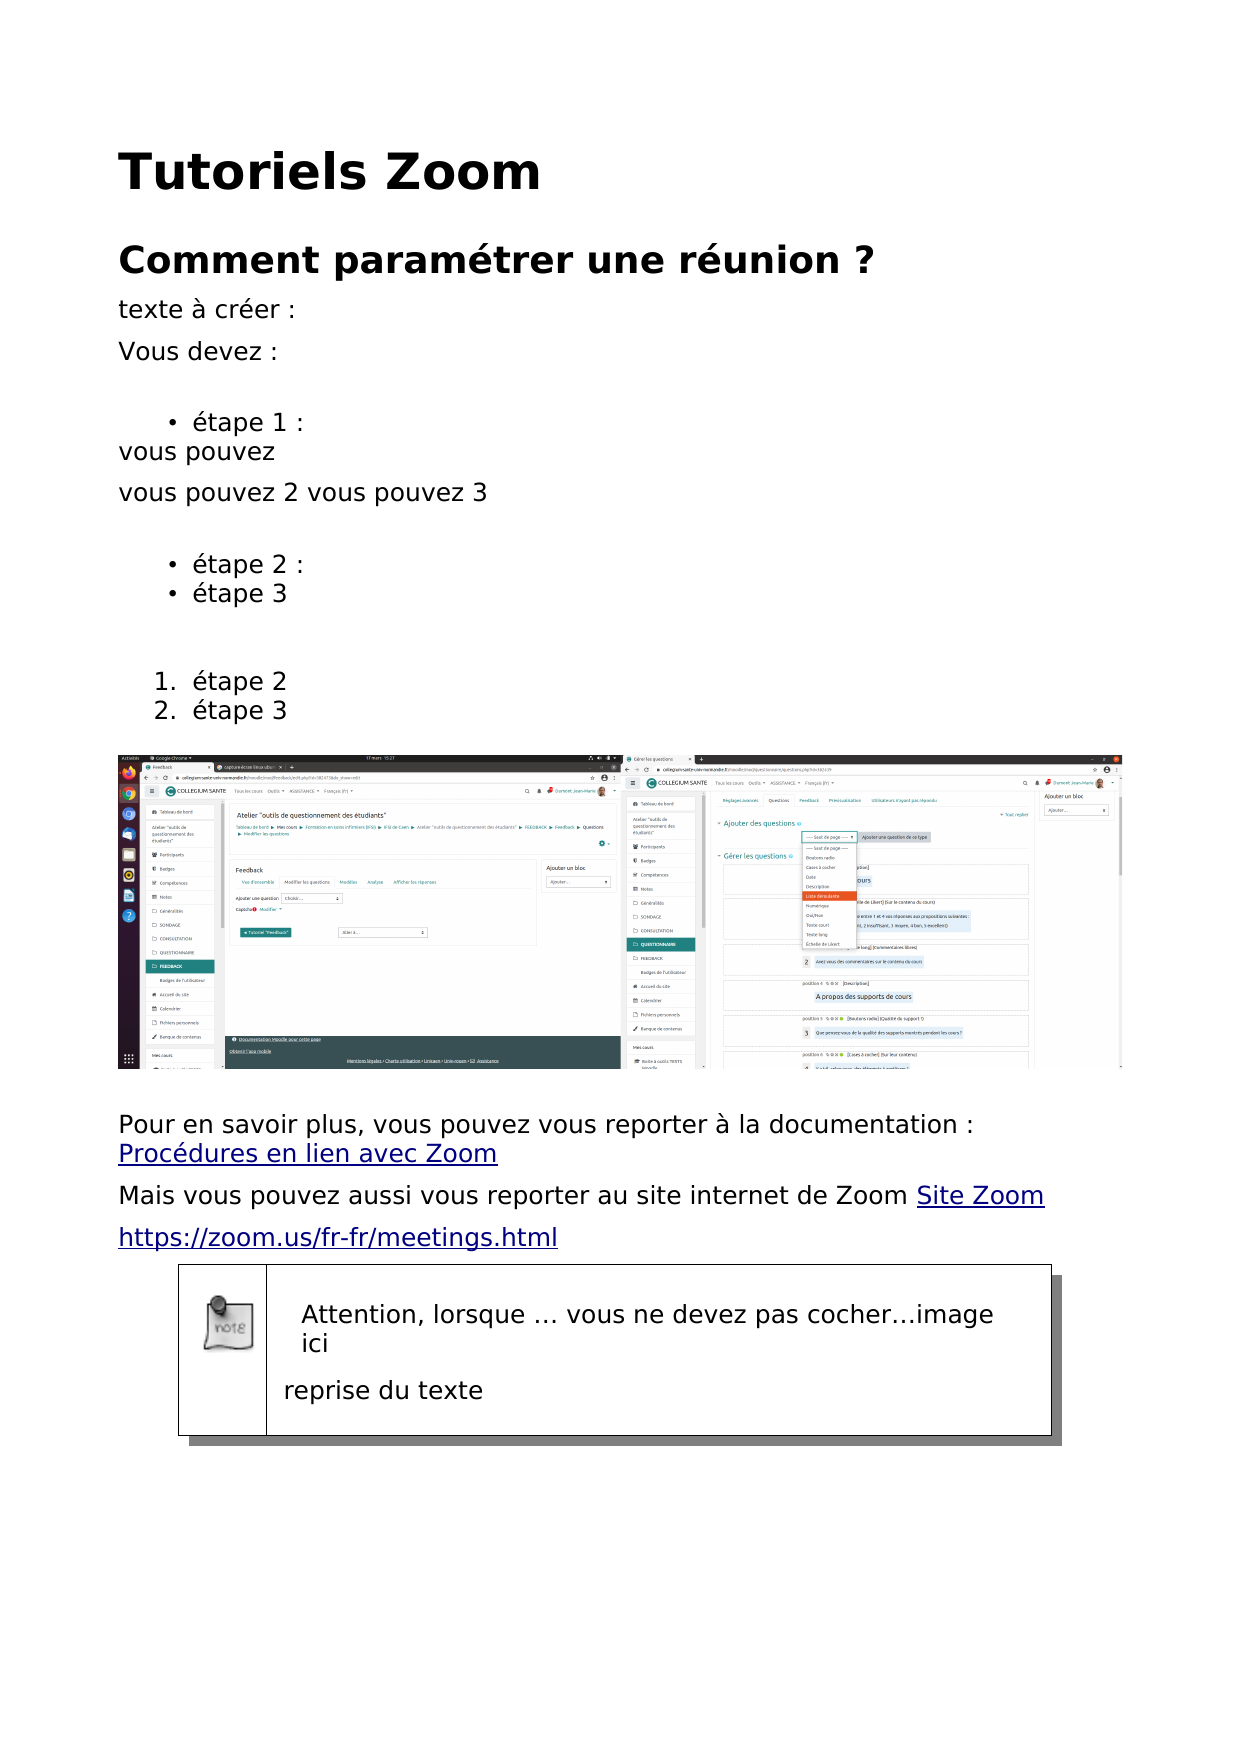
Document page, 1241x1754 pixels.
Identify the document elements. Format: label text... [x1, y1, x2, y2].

list étape 2 [177, 667, 1122, 696]
list étape 3 [177, 579, 1122, 608]
text texte à créer : [118, 295, 1122, 324]
text Mais vous pouvez aussi vous reporter au site internet de Zoom Site Zoom [118, 1181, 1122, 1210]
text vous pouvez [118, 437, 1122, 466]
picture [118, 755, 1123, 1069]
list étape 3 [177, 696, 1122, 725]
table_header Attention, lorsque … vous ne devez pas cocher…image ici reprise du texte [267, 1265, 1051, 1435]
text https://zoom.us/fr-fr/meetings.html [118, 1223, 1122, 1252]
subtitle Comment paramétrer une réunion ? [118, 239, 1122, 282]
picture [190, 1288, 266, 1364]
list étape 1 : [177, 408, 1122, 437]
text Vous devez : [118, 337, 1122, 366]
text vous pouvez 2 vous pouvez 3 [118, 479, 1122, 508]
subtitle Tutoriels Zoom [118, 143, 1122, 201]
list étape 2 : [177, 550, 1122, 579]
table_header [179, 1265, 266, 1435]
text Pour en savoir plus, vous pouvez vous reporter à la documentation : Procédures en lien avec Zoom [118, 1110, 1122, 1168]
